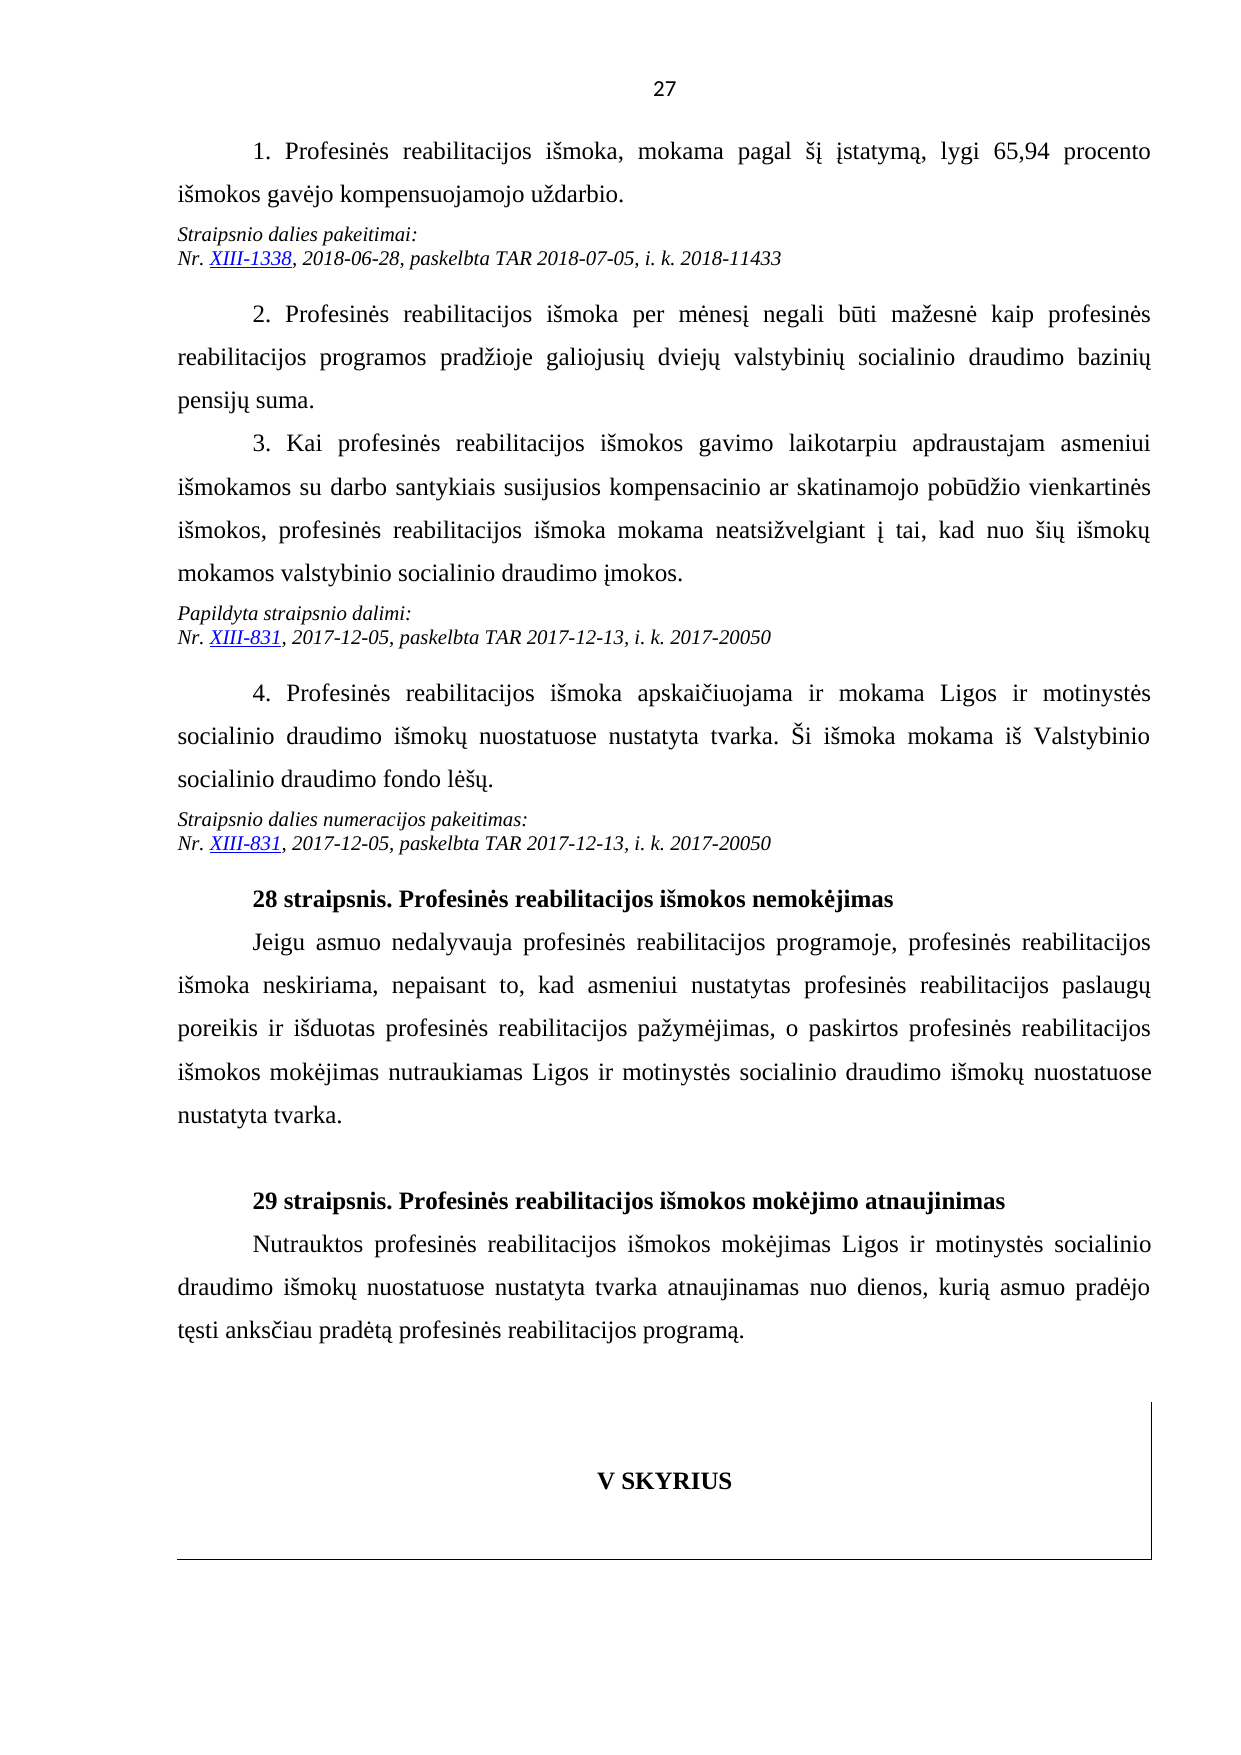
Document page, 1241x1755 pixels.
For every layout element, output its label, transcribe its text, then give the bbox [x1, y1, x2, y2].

text Straipsnio dalies pakeitimai: [177, 222, 1152, 246]
text 29 straipsnis. Profesinės reabilitacijos išmokos mokėjimo atnaujinimas [177, 1186, 1152, 1215]
text Nutrauktos profesinės reabilitacijos išmokos mokėjimas Ligos ir motinystės socialinio draudimo išmokų nuostatuose nustatyta tvarka atnaujinamas nuo dienos, kurią asmuo pradėjo tęsti anksčiau pradėtą profesinės reabilitacijos programą. [177, 1229, 1152, 1344]
text 1. Profesinės reabilitacijos išmoka, mokama pagal šį įstatymą, lygi 65,94 procento išmokos gavėjo kompensuojamojo uždarbio. [177, 136, 1152, 208]
text 2. Profesinės reabilitacijos išmoka per mėnesį negali būti mažesnė kaip profesinės reabilitacijos programos pradžioje galiojusių dviejų valstybinių socialinio draudimo bazinių pensijų suma. [177, 299, 1152, 414]
text Papildyta straipsnio dalimi: [177, 601, 1152, 625]
text 4. Profesinės reabilitacijos išmoka apskaičiuojama ir mokama Ligos ir motinystės socialinio draudimo išmokų nuostatuose nustatyta tvarka. Ši išmoka mokama iš Valstybinio socialinio draudimo fondo lėšų. [177, 678, 1152, 793]
text Nr. XIII-831, 2017-12-05, paskelbta TAR 2017-12-13, i. k. 2017-20050 [177, 831, 1152, 855]
text Jeigu asmuo nedalyvauja profesinės reabilitacijos programoje, profesinės reabilitacijos išmoka neskiriama, nepaisant to, kad asmeniui nustatytas profesinės reabilitacijos paslaugų poreikis ir išduotas profesinės reabilitacijos pažymėjimas, o paskirtos profesinės reabilitacijos išmokos mokėjimas nutraukiamas Ligos ir motinystės socialinio draudimo išmokų nuostatuose nustatyta tvarka. [177, 927, 1152, 1128]
text Straipsnio dalies numeracijos pakeitimas: [177, 807, 1152, 831]
text Nr. XIII-1338, 2018-06-28, paskelbta TAR 2018-07-05, i. k. 2018-11433 [177, 246, 1152, 270]
text 3. Kai profesinės reabilitacijos išmokos gavimo laikotarpiu apdraustajam asmeniui išmokamos su darbo santykiais susijusios kompensacinio ar skatinamojo pobūdžio vienkartinės išmokos, profesinės reabilitacijos išmoka mokama neatsižvelgiant į tai, kad nuo šių išmokų mokamos valstybinio socialinio draudimo įmokos. [177, 428, 1152, 587]
text V SKYRIUS [177, 1402, 1151, 1559]
text Nr. XIII-831, 2017-12-05, paskelbta TAR 2017-12-13, i. k. 2017-20050 [177, 625, 1152, 649]
text 28 straipsnis. Profesinės reabilitacijos išmokos nemokėjimas [177, 884, 1152, 913]
